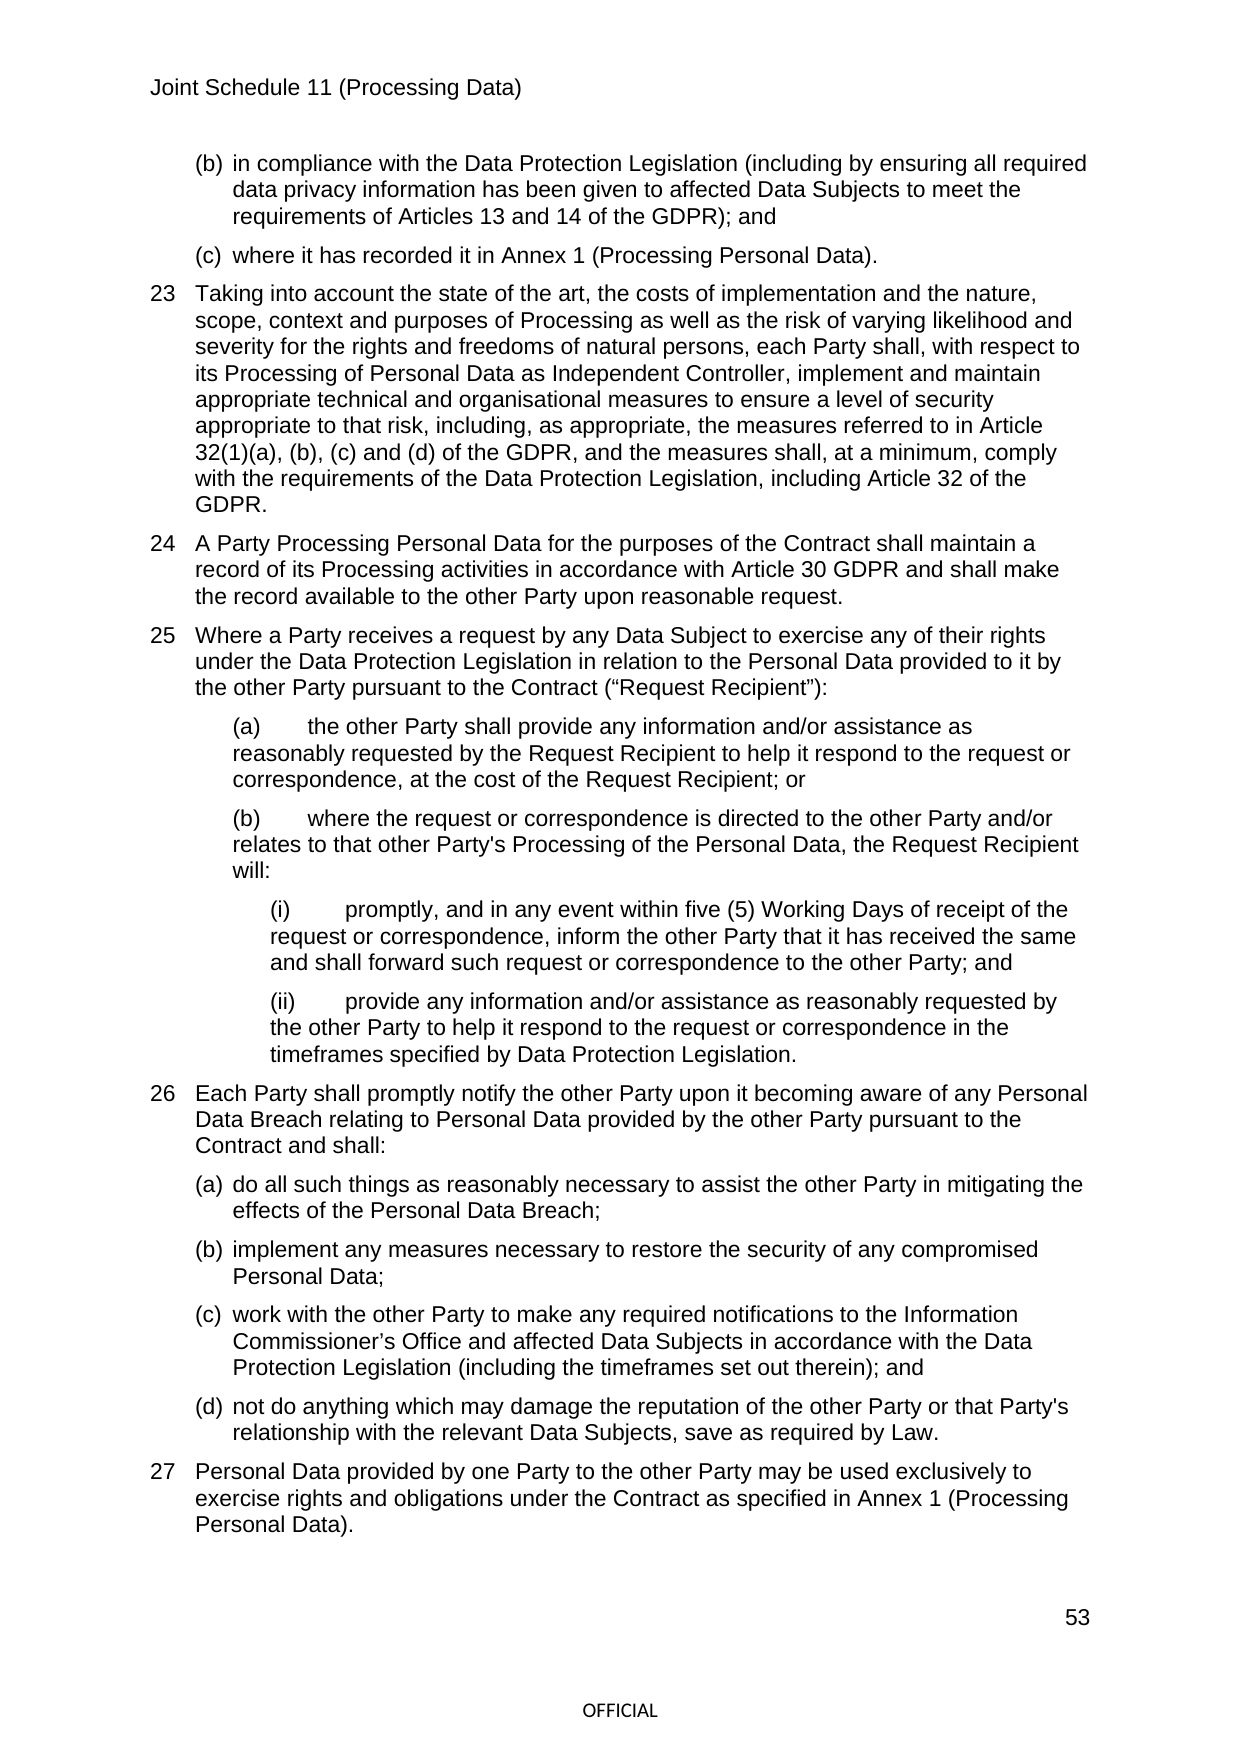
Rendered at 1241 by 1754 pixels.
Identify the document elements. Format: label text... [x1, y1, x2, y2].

list not do anything which may damage the reputation of the other Party or that Party's relationship with the relevant Data Subjects, save as required by Law. [195, 1393, 1090, 1446]
list work with the other Party to make any required notifications to the Information Commissioner’s Office and affected Data Subjects in accordance with the Data Protection Legislation (including the timeframes set out therein); and [195, 1301, 1090, 1381]
list Taking into account the state of the art, the costs of implementation and the nature, scope, context and purposes of Processing as well as the risk of varying likelihood and severity for the rights and freedoms of natural persons, each Party shall, with respect to its Processing of Personal Data as Independent Controller, implement and maintain appropriate technical and organisational measures to ensure a level of security appropriate to that risk, including, as appropriate, the measures referred to in Article 32(1)(a), (b), (c) and (d) of the GDPR, and the measures shall, at a minimum, comply with the requirements of the Data Protection Legislation, including Article 32 of the GDPR. [150, 280, 1090, 518]
list where the request or correspondence is directed to the other Party and/or relates to that other Party's Processing of the Personal Data, the Request Recipient will: [232, 805, 1090, 884]
list Each Party shall promptly notify the other Party upon it becoming aware of any Personal Data Breach relating to Personal Data provided by the other Party pursuant to the Contract and shall: [150, 1079, 1090, 1158]
list do all such things as reasonably necessary to assist the other Party in mitigating the effects of the Personal Data Breach; [195, 1171, 1090, 1224]
list the other Party shall provide any information and/or assistance as reasonably requested by the Request Recipient to help it respond to the request or correspondence, at the cost of the Request Recipient; or [232, 713, 1090, 792]
list A Party Processing Personal Data for the purposes of the Contract shall maintain a record of its Processing activities in accordance with Article 30 GDPR and shall make the record available to the other Party upon reasonable request. [150, 530, 1090, 609]
list provide any information and/or assistance as reasonably requested by the other Party to help it respond to the request or correspondence in the timeframes specified by Data Protection Legislation. [270, 988, 1090, 1067]
list implement any measures necessary to restore the security of any compromised Personal Data; [195, 1236, 1090, 1289]
list Personal Data provided by one Party to the other Party may be used exclusively to exercise rights and obligations under the Contract as specified in Annex 1 (Processing Personal Data). [150, 1458, 1090, 1537]
list where it has recorded it in Annex 1 (Processing Personal Data). [195, 242, 1090, 268]
list Where a Party receives a request by any Data Subject to exercise any of their rights under the Data Protection Legislation in relation to the Personal Data provided to it by the other Party pursuant to the Contract (“Request Recipient”): [150, 622, 1090, 701]
list in compliance with the Data Protection Legislation (including by ensuring all required data privacy information has been given to affected Data Subjects to meet the requirements of Articles 13 and 14 of the GDPR); and [195, 150, 1090, 229]
list promptly, and in any event within five (5) Working Days of receipt of the request or correspondence, inform the other Party that it has received the same and shall forward such request or correspondence to the other Party; and [270, 896, 1090, 975]
